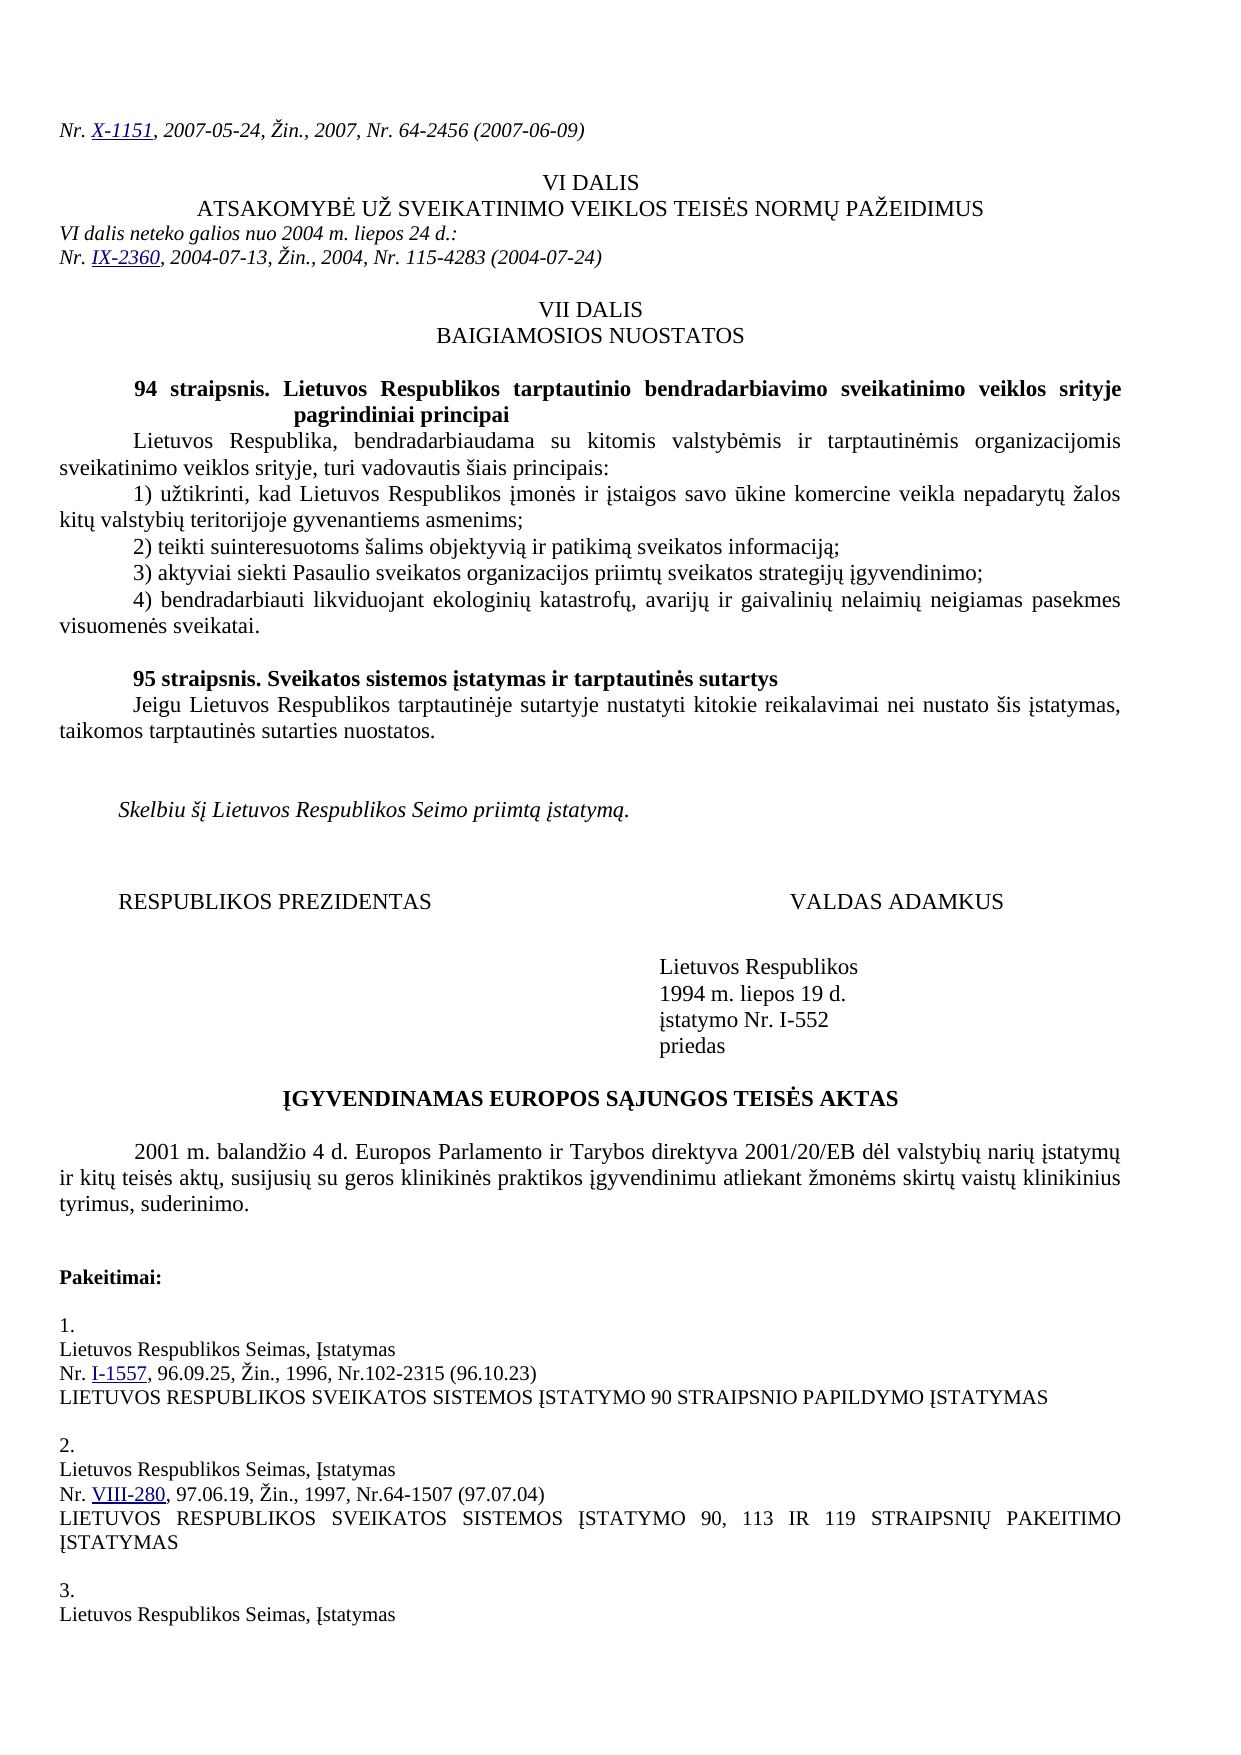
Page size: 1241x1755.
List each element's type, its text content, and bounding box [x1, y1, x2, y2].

text LIETUVOS RESPUBLIKOS SVEIKATOS SISTEMOS ĮSTATYMO 90, 113 IR 119 STRAIPSNIŲ PAKEITIMO ĮSTATYMAS [59, 1506, 1122, 1554]
text Nr. I-1557, 96.09.25, Žin., 1996, Nr.102-2315 (96.10.23) [59, 1361, 1122, 1385]
text priedas [59, 1032, 1122, 1059]
text Nr. IX-2360, 2004-07-13, Žin., 2004, Nr. 115-4283 (2004-07-24) [59, 245, 1122, 269]
text Lietuvos Respublika, bendradarbiaudama su kitomis valstybėmis ir tarptautinėmis organizacijomis sveikatinimo veiklos srityje, turi vadovautis šiais principais: [59, 427, 1122, 480]
text Nr. X-1151, 2007-05-24, Žin., 2007, Nr. 64-2456 (2007-06-09) [59, 118, 1122, 142]
text VI DALIS [59, 168, 1122, 195]
text 3) aktyviai siekti Pasaulio sveikatos organizacijos priimtų sveikatos strategijų įgyvendinimo; [59, 559, 1122, 586]
text BAIGIAMOSIOS NUOSTATOS [59, 322, 1122, 348]
text Pakeitimai: [59, 1265, 1122, 1289]
text ATSAKOMYBĖ UŽ SVEIKATINIMO VEIKLOS TEISĖS NORMŲ PAŽEIDIMUS [59, 195, 1122, 221]
text 2. [59, 1433, 1122, 1457]
text 1. [59, 1313, 1122, 1337]
text 1994 m. liepos 19 d. [59, 979, 1122, 1006]
text 2) teikti suinteresuotoms šalims objektyvią ir patikimą sveikatos informaciją; [59, 533, 1122, 559]
subtitle ĮGYVENDINAMAS EUROPOS SĄJUNGOS TEISĖS AKTAS [59, 1085, 1122, 1111]
text VII DALIS [59, 296, 1122, 322]
text Jeigu Lietuvos Respublikos tarptautinėje sutartyje nustatyti kitokie reikalavimai nei nustato šis įstatymas, taikomos tarptautinės sutarties nuostatos. [59, 691, 1122, 744]
text 94 straipsnis. Lietuvos Respublikos tarptautinio bendradarbiavimo sveikatinimo veiklos srityje pagrindiniai principai [134, 375, 1122, 427]
text 95 straipsnis. Sveikatos sistemos įstatymas ir tarptautinės sutartys [59, 665, 1122, 691]
text Lietuvos Respublikos Seimas, Įstatymas [59, 1337, 1122, 1361]
text Lietuvos Respublikos Seimas, Įstatymas [59, 1602, 1122, 1626]
text LIETUVOS RESPUBLIKOS SVEIKATOS SISTEMOS ĮSTATYMO 90 STRAIPSNIO PAPILDYMO ĮSTATYMAS [59, 1385, 1122, 1409]
text 2001 m. balandžio 4 d. Europos Parlamento ir Tarybos direktyva 2001/20/EB dėl valstybių narių įstatymų ir kitų teisės aktų, susijusių su geros klinikinės praktikos įgyvendinimu atliekant žmonėms skirtų vaistų klinikinius tyrimus, suderinimo. [59, 1138, 1122, 1217]
text Skelbiu šį Lietuvos Respublikos Seimo priimtą įstatymą. [59, 796, 1122, 823]
text Nr. VIII-280, 97.06.19, Žin., 1997, Nr.64-1507 (97.07.04) [59, 1481, 1122, 1506]
text RESPUBLIKOS PREZIDENTAS VALDAS ADAMKUS [59, 888, 1122, 914]
text 3. [59, 1578, 1122, 1602]
text Lietuvos Respublikos Seimas, Įstatymas [59, 1457, 1122, 1481]
text Lietuvos Respublikos [59, 953, 1122, 979]
text 4) bendradarbiauti likviduojant ekologinių katastrofų, avarijų ir gaivalinių nelaimių neigiamas pasekmes visuomenės sveikatai. [59, 586, 1122, 638]
text 1) užtikrinti, kad Lietuvos Respublikos įmonės ir įstaigos savo ūkine komercine veikla nepadarytų žalos kitų valstybių teritorijoje gyvenantiems asmenims; [59, 480, 1122, 533]
text VI dalis neteko galios nuo 2004 m. liepos 24 d.: [59, 221, 1122, 245]
text įstatymo Nr. I-552 [59, 1006, 1122, 1032]
